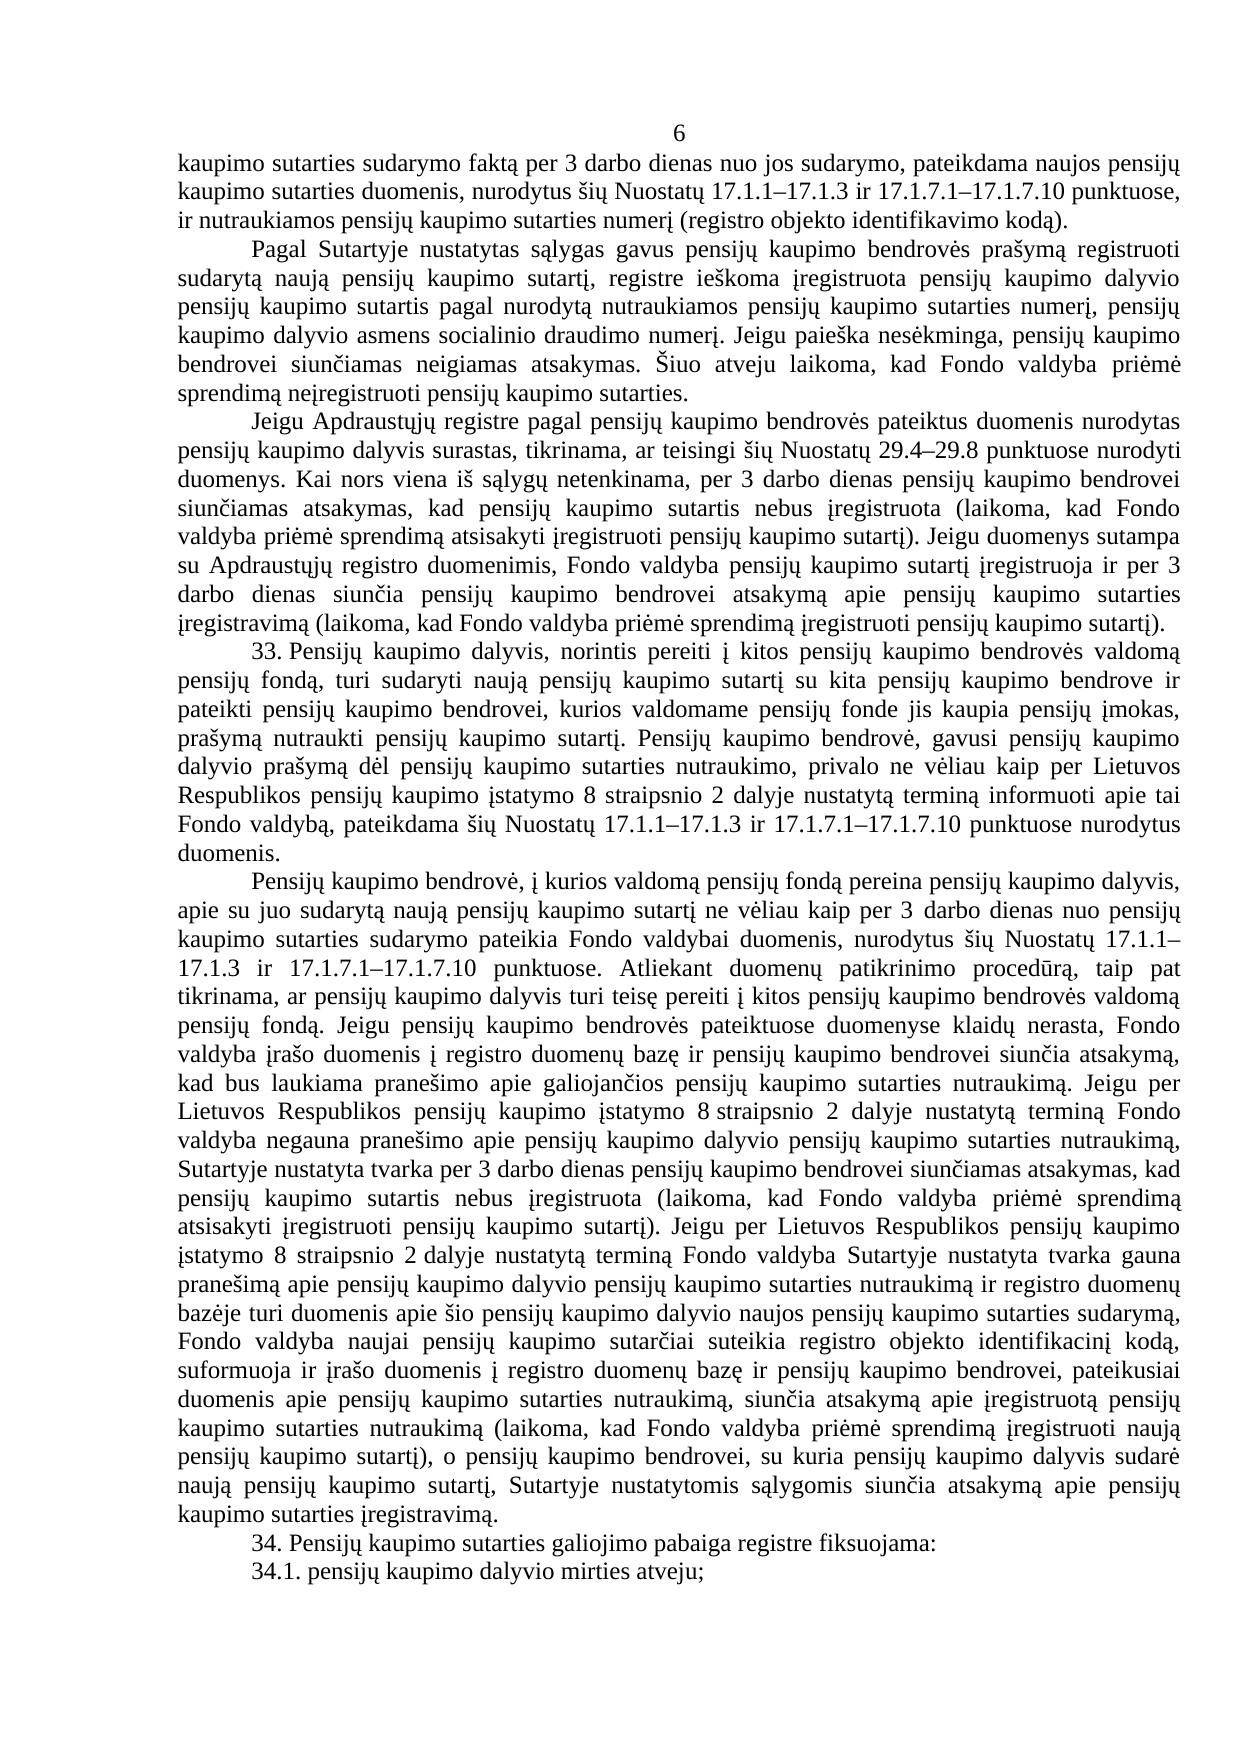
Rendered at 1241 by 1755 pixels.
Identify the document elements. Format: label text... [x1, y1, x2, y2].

text Jeigu Apdraustųjų registre pagal pensijų kaupimo bendrovės pateiktus duomenis nurodytas pensijų kaupimo dalyvis surastas, tikrinama, ar teisingi šių Nuostatų 29.4–29.8 punktuose nurodyti duomenys. Kai nors viena iš sąlygų netenkinama, per 3 darbo dienas pensijų kaupimo bendrovei siunčiamas atsakymas, kad pensijų kaupimo sutartis nebus įregistruota (laikoma, kad Fondo valdyba priėmė sprendimą atsisakyti įregistruoti pensijų kaupimo sutartį). Jeigu duomenys sutampa su Apdraustųjų registro duomenimis, Fondo valdyba pensijų kaupimo sutartį įregistruoja ir per 3 darbo dienas siunčia pensijų kaupimo bendrovei atsakymą apie pensijų kaupimo sutarties įregistravimą (laikoma, kad Fondo valdyba priėmė sprendimą įregistruoti pensijų kaupimo sutartį). [177, 406, 1181, 636]
text Pagal Sutartyje nustatytas sąlygas gavus pensijų kaupimo bendrovės prašymą registruoti sudarytą naują pensijų kaupimo sutartį, registre ieškoma įregistruota pensijų kaupimo dalyvio pensijų kaupimo sutartis pagal nurodytą nutraukiamos pensijų kaupimo sutarties numerį, pensijų kaupimo dalyvio asmens socialinio draudimo numerį. Jeigu paieška nesėkminga, pensijų kaupimo bendrovei siunčiamas neigiamas atsakymas. Šiuo atveju laikoma, kad Fondo valdyba priėmė sprendimą neįregistruoti pensijų kaupimo sutarties. [177, 234, 1181, 406]
text 34.1. pensijų kaupimo dalyvio mirties atveju; [177, 1556, 1181, 1585]
text 33. Pensijų kaupimo dalyvis, norintis pereiti į kitos pensijų kaupimo bendrovės valdomą pensijų fondą, turi sudaryti naują pensijų kaupimo sutartį su kita pensijų kaupimo bendrove ir pateikti pensijų kaupimo bendrovei, kurios valdomame pensijų fonde jis kaupia pensijų įmokas, prašymą nutraukti pensijų kaupimo sutartį. Pensijų kaupimo bendrovė, gavusi pensijų kaupimo dalyvio prašymą dėl pensijų kaupimo sutarties nutraukimo, privalo ne vėliau kaip per Lietuvos Respublikos pensijų kaupimo įstatymo 8 straipsnio 2 dalyje nustatytą terminą informuoti apie tai Fondo valdybą, pateikdama šių Nuostatų 17.1.1–17.1.3 ir 17.1.7.1–17.1.7.10 punktuose nurodytus duomenis. [177, 636, 1181, 866]
text 34. Pensijų kaupimo sutarties galiojimo pabaiga registre fiksuojama: [177, 1528, 1181, 1556]
text kaupimo sutarties sudarymo faktą per 3 darbo dienas nuo jos sudarymo, pateikdama naujos pensijų kaupimo sutarties duomenis, nurodytus šių Nuostatų 17.1.1–17.1.3 ir 17.1.7.1–17.1.7.10 punktuose, ir nutraukiamos pensijų kaupimo sutarties numerį (registro objekto identifikavimo kodą). [177, 148, 1181, 234]
text Pensijų kaupimo bendrovė, į kurios valdomą pensijų fondą pereina pensijų kaupimo dalyvis, apie su juo sudarytą naują pensijų kaupimo sutartį ne vėliau kaip per 3 darbo dienas nuo pensijų kaupimo sutarties sudarymo pateikia Fondo valdybai duomenis, nurodytus šių Nuostatų 17.1.1–17.1.3 ir 17.1.7.1–17.1.7.10 punktuose. Atliekant duomenų patikrinimo procedūrą, taip pat tikrinama, ar pensijų kaupimo dalyvis turi teisę pereiti į kitos pensijų kaupimo bendrovės valdomą pensijų fondą. Jeigu pensijų kaupimo bendrovės pateiktuose duomenyse klaidų nerasta, Fondo valdyba įrašo duomenis į registro duomenų bazę ir pensijų kaupimo bendrovei siunčia atsakymą, kad bus laukiama pranešimo apie galiojančios pensijų kaupimo sutarties nutraukimą. Jeigu per Lietuvos Respublikos pensijų kaupimo įstatymo 8 straipsnio 2 dalyje nustatytą terminą Fondo valdyba negauna pranešimo apie pensijų kaupimo dalyvio pensijų kaupimo sutarties nutraukimą, Sutartyje nustatyta tvarka per 3 darbo dienas pensijų kaupimo bendrovei siunčiamas atsakymas, kad pensijų kaupimo sutartis nebus įregistruota (laikoma, kad Fondo valdyba priėmė sprendimą atsisakyti įregistruoti pensijų kaupimo sutartį). Jeigu per Lietuvos Respublikos pensijų kaupimo įstatymo 8 straipsnio 2 dalyje nustatytą terminą Fondo valdyba Sutartyje nustatyta tvarka gauna pranešimą apie pensijų kaupimo dalyvio pensijų kaupimo sutarties nutraukimą ir registro duomenų bazėje turi duomenis apie šio pensijų kaupimo dalyvio naujos pensijų kaupimo sutarties sudarymą, Fondo valdyba naujai pensijų kaupimo sutarčiai suteikia registro objekto identifikacinį kodą, suformuoja ir įrašo duomenis į registro duomenų bazę ir pensijų kaupimo bendrovei, pateikusiai duomenis apie pensijų kaupimo sutarties nutraukimą, siunčia atsakymą apie įregistruotą pensijų kaupimo sutarties nutraukimą (laikoma, kad Fondo valdyba priėmė sprendimą įregistruoti naują pensijų kaupimo sutartį), o pensijų kaupimo bendrovei, su kuria pensijų kaupimo dalyvis sudarė naują pensijų kaupimo sutartį, Sutartyje nustatytomis sąlygomis siunčia atsakymą apie pensijų kaupimo sutarties įregistravimą. [177, 866, 1181, 1528]
